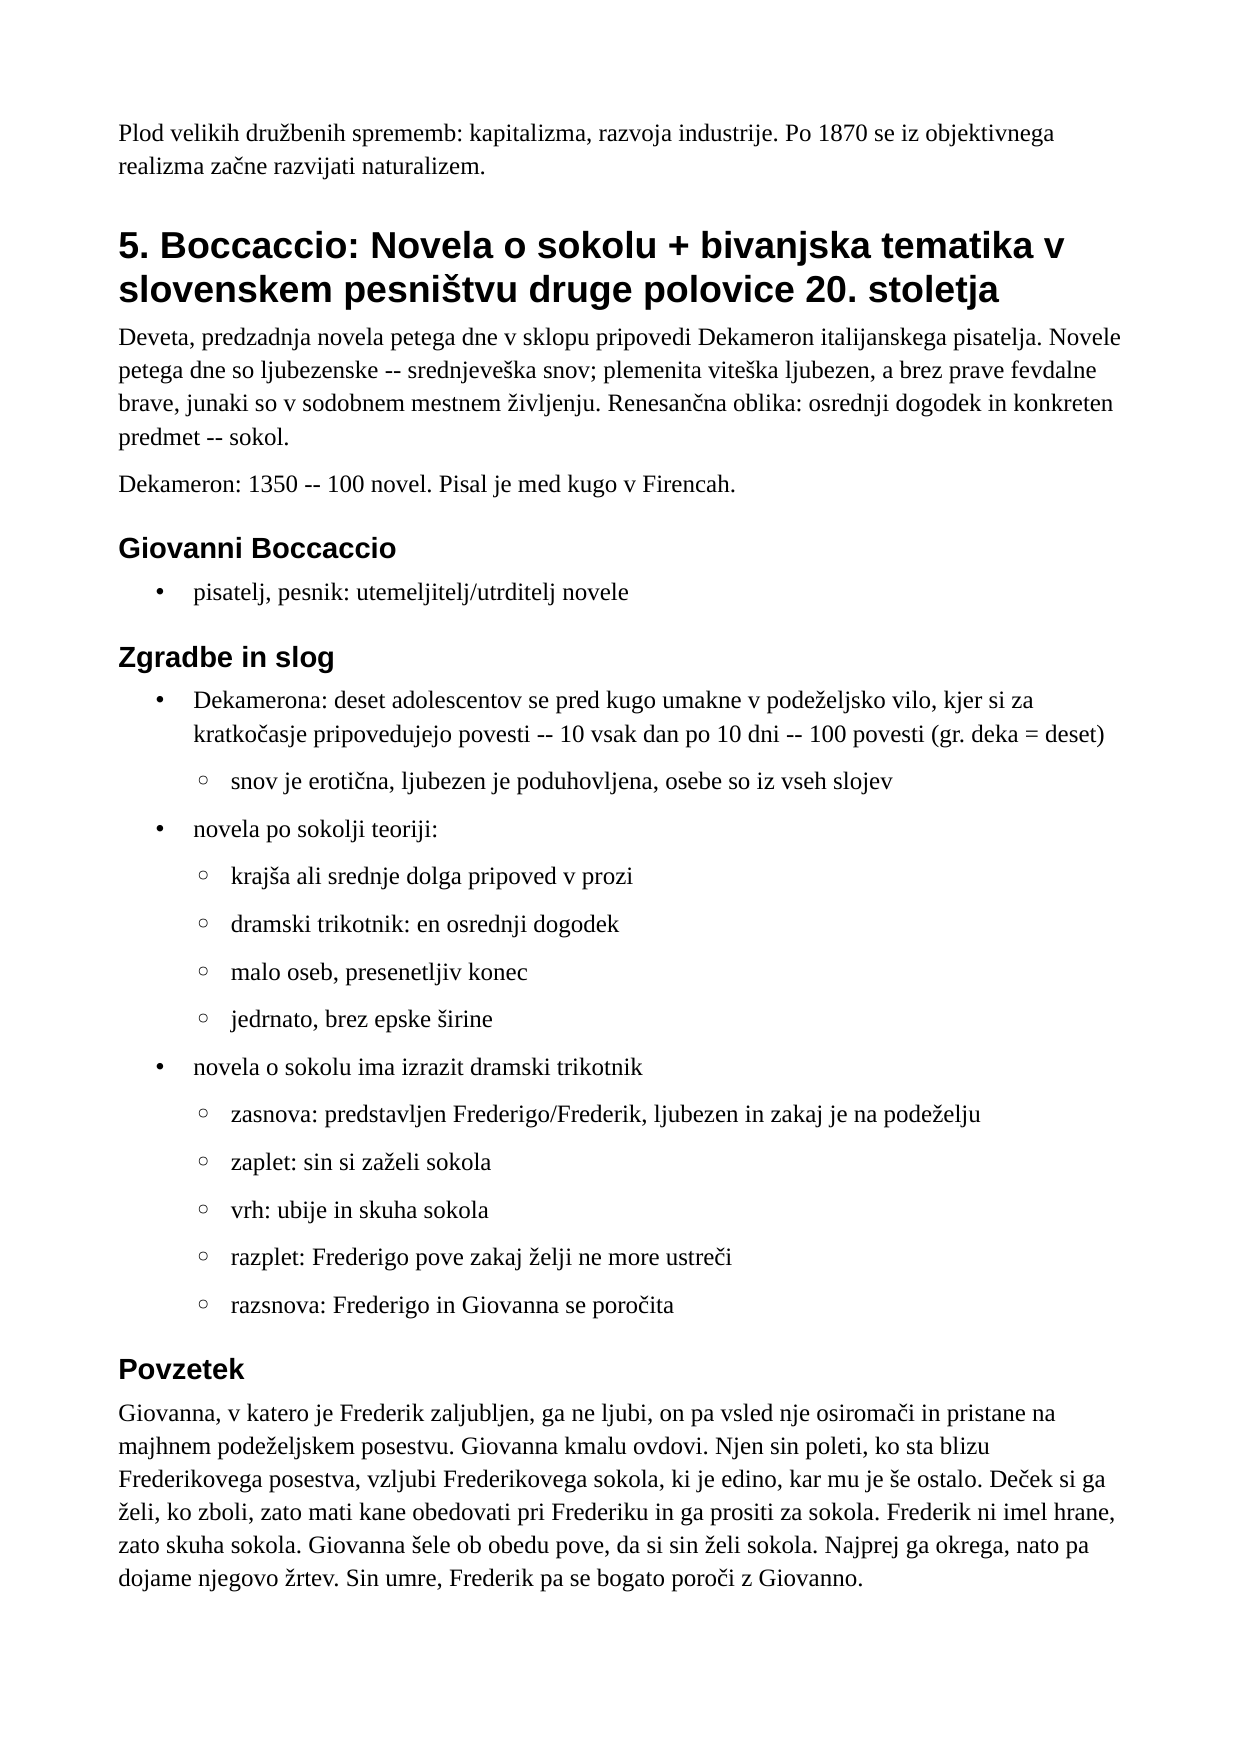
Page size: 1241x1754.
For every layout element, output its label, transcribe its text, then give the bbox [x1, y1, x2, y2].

text Giovanna, v katero je Frederik zaljubljen, ga ne ljubi, on pa vsled nje osiromači in pristane na majhnem podeželjskem posestvu. Giovanna kmalu ovdovi. Njen sin poleti, ko sta blizu Frederikovega posestva, vzljubi Frederikovega sokola, ki je edino, kar mu je še ostalo. Deček si ga želi, ko zboli, zato mati kane obedovati pri Frederiku in ga prositi za sokola. Frederik ni imel hrane, zato skuha sokola. Giovanna šele ob obedu pove, da si sin želi sokola. Najprej ga okrega, nato pa dojame njegovo žrtev. Sin umre, Frederik pa se bogato poroči z Giovanno. [118, 1398, 1122, 1592]
list malo oseb, presenetljiv konec [193, 957, 1122, 985]
list dramski trikotnik: en osrednji dogodek [193, 909, 1122, 938]
subtitle Giovanni Boccaccio [118, 531, 1122, 565]
subtitle Povzetek [118, 1352, 1122, 1386]
list krajša ali srednje dolga pripoved v prozi [193, 861, 1122, 890]
subtitle 5. Boccaccio: Novela o sokolu + bivanjska tematika v slovenskem pesništvu druge polovice 20. stoletja [118, 224, 1122, 310]
list Dekamerona: deset adolescentov se pred kugo umakne v podeželjsko vilo, kjer si za kratkočasje pripovedujejo povesti -- 10 vsak dan po 10 dni -- 100 povesti (gr. deka = deset) [156, 686, 1122, 747]
list razsnova: Frederigo in Giovanna se poročita [193, 1290, 1122, 1319]
list zaplet: sin si zaželi sokola [193, 1147, 1122, 1176]
list razplet: Frederigo pove zakaj želji ne more ustreči [193, 1242, 1122, 1271]
text Dekameron: 1350 -- 100 novel. Pisal je med kugo v Firencah. [118, 469, 1122, 498]
list snov je erotična, ljubezen je poduhovljena, osebe so iz vseh slojev [193, 766, 1122, 795]
subtitle Zgradbe in slog [118, 639, 1122, 673]
list jedrnato, brez epske širine [193, 1004, 1122, 1033]
text Plod velikih družbenih sprememb: kapitalizma, razvoja industrije. Po 1870 se iz objektivnega realizma začne razvijati naturalizem. [118, 118, 1122, 180]
list pisatelj, pesnik: utemeljitelj/utrditelj novele [156, 577, 1122, 606]
list novela po sokolji teoriji: [156, 814, 1122, 843]
list novela o sokolu ima izrazit dramski trikotnik [156, 1052, 1122, 1081]
text Deveta, predzadnja novela petega dne v sklopu pripovedi Dekameron italijanskega pisatelja. Novele petega dne so ljubezenske -- srednjeveška snov; plemenita viteška ljubezen, a brez prave fevdalne brave, junaki so v sodobnem mestnem življenju. Renesančna oblika: osrednji dogodek in konkreten predmet -- sokol. [118, 322, 1122, 450]
list zasnova: predstavljen Frederigo/Frederik, ljubezen in zakaj je na podeželju [193, 1099, 1122, 1128]
list vrh: ubije in skuha sokola [193, 1195, 1122, 1223]
